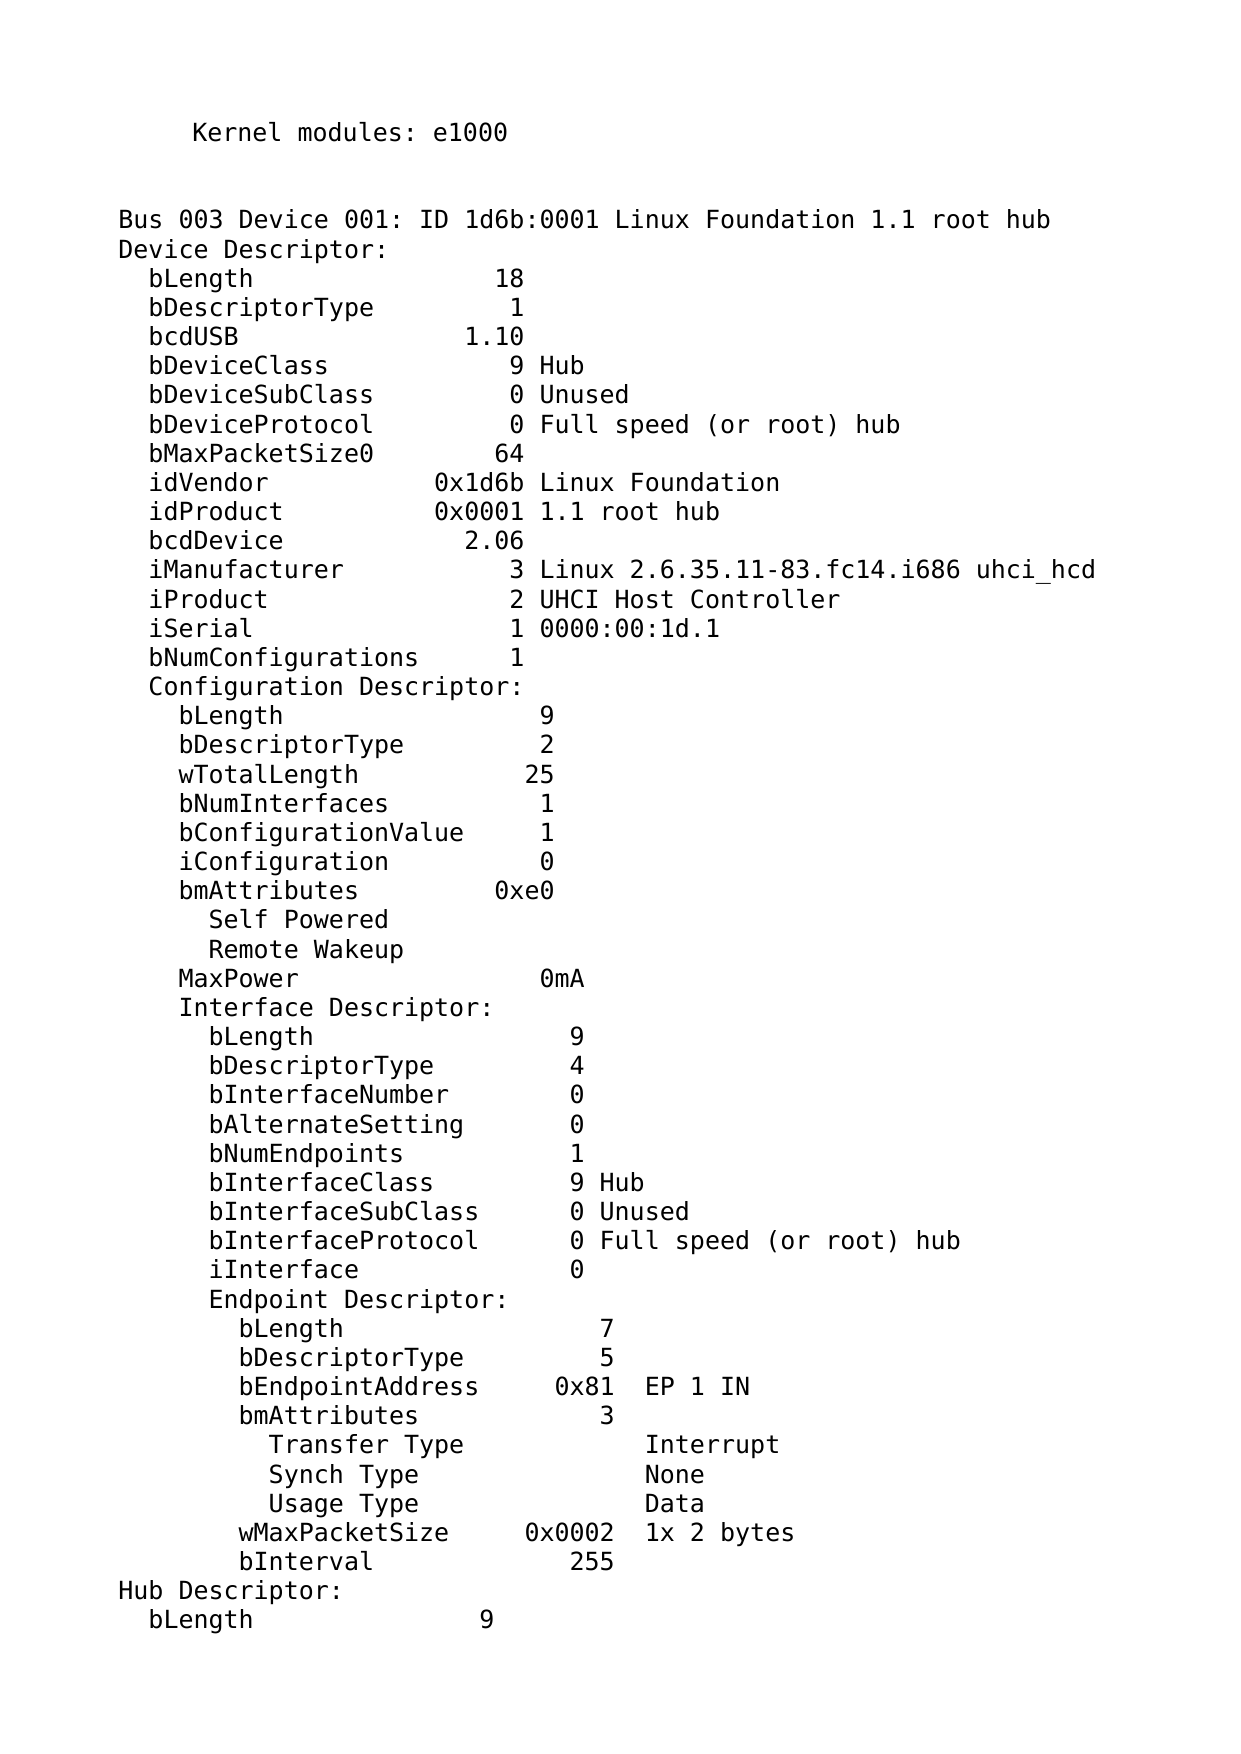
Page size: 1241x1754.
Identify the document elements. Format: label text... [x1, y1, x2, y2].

text Kernel modules: e1000 Bus 003 Device 001: ID 1d6b:0001 Linux Foundation 1.1 root hub Device Descriptor: bLength 18 bDescriptorType 1 bcdUSB 1.10 bDeviceClass 9 Hub bDeviceSubClass 0 Unused bDeviceProtocol 0 Full speed (or root) hub bMaxPacketSize0 64 idVendor 0x1d6b Linux Foundation idProduct 0x0001 1.1 root hub bcdDevice 2.06 iManufacturer 3 Linux 2.6.35.11-83.fc14.i686 uhci_hcd iProduct 2 UHCI Host Controller iSerial 1 0000:00:1d.1 bNumConfigurations 1 Configuration Descriptor: bLength 9 bDescriptorType 2 wTotalLength 25 bNumInterfaces 1 bConfigurationValue 1 iConfiguration 0 bmAttributes 0xe0 Self Powered Remote Wakeup MaxPower 0mA Interface Descriptor: bLength 9 bDescriptorType 4 bInterfaceNumber 0 bAlternateSetting 0 bNumEndpoints 1 bInterfaceClass 9 Hub bInterfaceSubClass 0 Unused bInterfaceProtocol 0 Full speed (or root) hub iInterface 0 Endpoint Descriptor: bLength 7 bDescriptorType 5 bEndpointAddress 0x81 EP 1 IN bmAttributes 3 Transfer Type Interrupt Synch Type None Usage Type Data wMaxPacketSize 0x0002 1x 2 bytes bInterval 255 Hub Descriptor: bLength 9 [118, 118, 1122, 1635]
